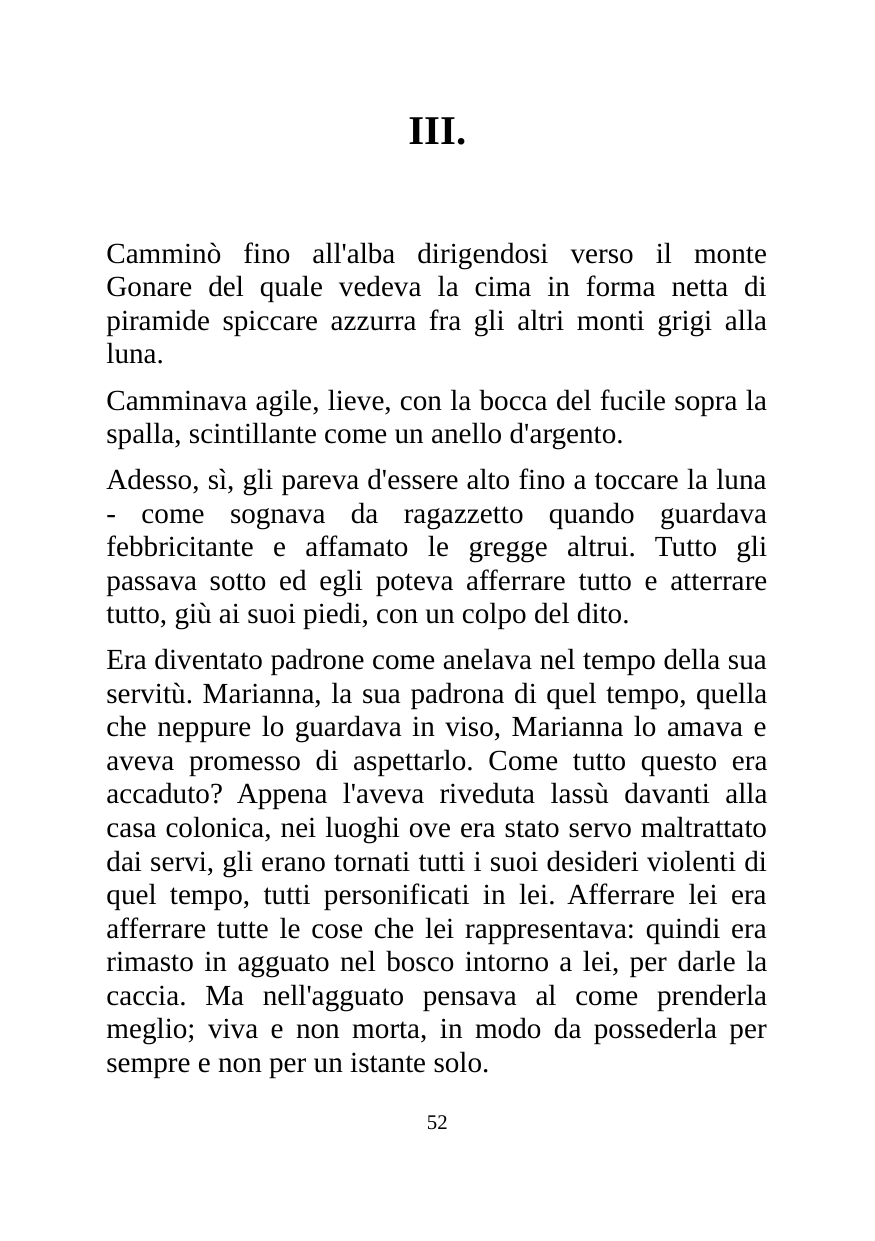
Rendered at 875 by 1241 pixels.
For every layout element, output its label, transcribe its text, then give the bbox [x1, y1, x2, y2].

text Camminava agile, lieve, con la bocca del fucile sopra la spalla, scintillante come un anello d'argento. [106, 383, 768, 450]
text Camminò fino all'alba dirigendosi verso il monte Gonare del quale vedeva la cima in forma netta di piramide spiccare azzurra fra gli altri monti grigi alla luna. [106, 236, 768, 370]
text Adesso, sì, gli pareva d'essere alto fino a toccare la luna - come sognava da ragazzetto quando guardava febbricitante e affamato le gregge altrui. Tutto gli passava sotto ed egli poteva afferrare tutto e atterrare tutto, giù ai suoi piedi, con un colpo del dito. [106, 462, 768, 630]
subtitle III. [106, 106, 768, 153]
text Era diventato padrone come anelava nel tempo della sua servitù. Marianna, la sua padrona di quel tempo, quella che neppure lo guardava in viso, Marianna lo amava e aveva promesso di aspettarlo. Come tutto questo era accaduto? Appena l'aveva riveduta lassù davanti alla casa colonica, nei luoghi ove era stato servo maltrattato dai servi, gli erano tornati tutti i suoi desideri violenti di quel tempo, tutti personificati in lei. Afferrare lei era afferrare tutte le cose che lei rappresentava: quindi era rimasto in agguato nel bosco intorno a lei, per darle la caccia. Ma nell'agguato pensava al come prenderla meglio; viva e non morta, in modo da possederla per sempre e non per un istante solo. [106, 642, 768, 1078]
